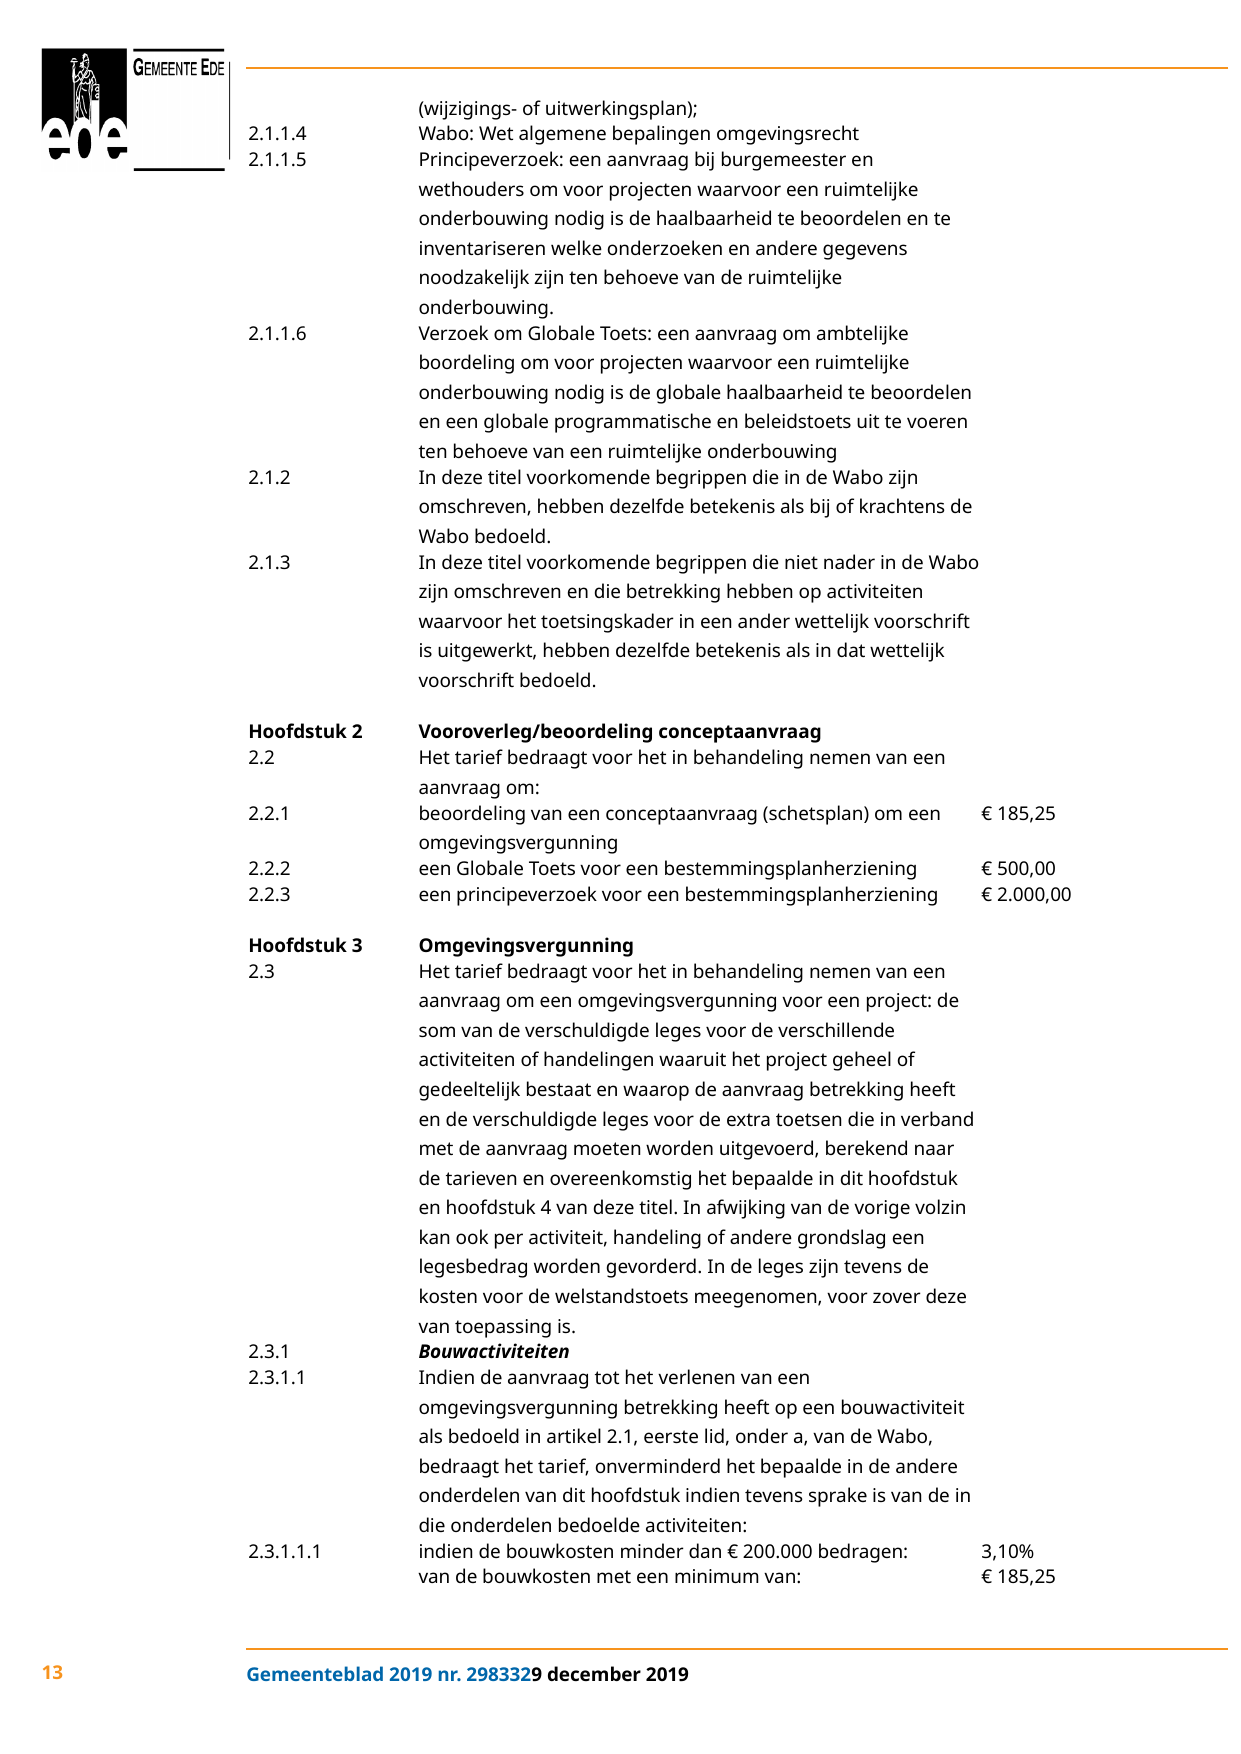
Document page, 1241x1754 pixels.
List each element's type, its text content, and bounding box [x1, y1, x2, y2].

table_cell [248, 95, 418, 121]
table_cell 2.1.1.6 [248, 320, 418, 464]
table_cell Principeverzoek: een aanvraag bij burgemeester en wethouders om voor projecten waarvoor een ruimtelijke onderbouwing nodig is de haalbaarheid te beoordelen en te inventariseren welke onderzoeken en andere gegevens noodzakelijk zijn ten behoeve van de ruimtelijke onderbouwing. [418, 146, 981, 320]
table_cell 2.1.3 [248, 549, 418, 693]
table_cell (wijzigings- of uitwerkingsplan); [418, 95, 981, 121]
table_cell In deze titel voorkomende begrippen die in de Wabo zijn omschreven, hebben dezelfde betekenis als bij of krachtens de Wabo bedoeld. [418, 464, 981, 549]
table_cell van de bouwkosten met een minimum van: [418, 1564, 981, 1589]
table_cell € 2.000,00 [981, 881, 1152, 906]
table_cell [981, 932, 1152, 958]
table_cell [981, 549, 1152, 693]
table_cell indien de bouwkosten minder dan € 200.000 bedragen: [418, 1538, 981, 1564]
table_cell [981, 146, 1152, 320]
table_cell [981, 906, 1152, 932]
table_cell 2.2.1 [248, 800, 418, 855]
table_cell 2.3.1.1 [248, 1364, 418, 1538]
table_cell [981, 320, 1152, 464]
table_cell [981, 958, 1152, 1339]
table_cell 2.1.2 [248, 464, 418, 549]
table_cell € 185,25 [981, 1564, 1152, 1589]
table_cell [981, 1364, 1152, 1538]
table_cell [418, 693, 981, 719]
table_cell [981, 464, 1152, 549]
table_cell [248, 1564, 418, 1589]
table_cell [248, 693, 418, 719]
table_cell 2.3.1.1.1 [248, 1538, 418, 1564]
table_cell Het tarief bedraagt voor het in behandeling nemen van een aanvraag om een omgevingsvergunning voor een project: de som van de verschuldigde leges voor de verschillende activiteiten of handelingen waaruit het project geheel of gedeeltelijk bestaat en waarop de aanvraag betrekking heeft en de verschuldigde leges voor de extra toetsen die in verband met de aanvraag moeten worden uitgevoerd, berekend naar de tarieven en overeenkomstig het bepaalde in dit hoofdstuk en hoofdstuk 4 van deze titel. In afwijking van de vorige volzin kan ook per activiteit, handeling of andere grondslag een legesbedrag worden gevorderd. In de leges zijn tevens de kosten voor de welstandstoets meegenomen, voor zover deze van toepassing is. [418, 958, 981, 1339]
table_cell Hoofdstuk 3 [248, 932, 418, 958]
table_cell 3,10% [981, 1538, 1152, 1564]
table_cell een principeverzoek voor een bestemmingsplanherziening [418, 881, 981, 906]
table_cell Wabo: Wet algemene bepalingen omgevingsrecht [418, 121, 981, 146]
table_cell [981, 719, 1152, 744]
table_cell Indien de aanvraag tot het verlenen van een omgevingsvergunning betrekking heeft op een bouwactiviteit als bedoeld in artikel 2.1, eerste lid, onder a, van de Wabo, bedraagt het tarief, onverminderd het bepaalde in de andere onderdelen van dit hoofdstuk indien tevens sprake is van de in die onderdelen bedoelde activiteiten: [418, 1364, 981, 1538]
table_cell Omgevingsvergunning [418, 932, 981, 958]
table_cell 2.1.1.5 [248, 146, 418, 320]
table_cell 2.3 [248, 958, 418, 1339]
table_cell € 185,25 [981, 800, 1152, 855]
table_cell Het tarief bedraagt voor het in behandeling nemen van een aanvraag om: [418, 744, 981, 800]
table_cell [981, 1339, 1152, 1364]
table_cell [981, 693, 1152, 719]
table_cell [981, 95, 1152, 121]
table_cell [981, 121, 1152, 146]
table_cell 2.2 [248, 744, 418, 800]
table_cell In deze titel voorkomende begrippen die niet nader in de Wabo zijn omschreven en die betrekking hebben op activiteiten waarvoor het toetsingskader in een ander wettelijk voorschrift is uitgewerkt, hebben dezelfde betekenis als in dat wettelijk voorschrift bedoeld. [418, 549, 981, 693]
table_cell [981, 744, 1152, 800]
table_cell Verzoek om Globale Toets: een aanvraag om ambtelijke boordeling om voor projecten waarvoor een ruimtelijke onderbouwing nodig is de globale haalbaarheid te beoordelen en een globale programmatische en beleidstoets uit te voeren ten behoeve van een ruimtelijke onderbouwing [418, 320, 981, 464]
table_cell Hoofdstuk 2 [248, 719, 418, 744]
table_cell 2.1.1.4 [248, 121, 418, 146]
table_cell 2.3.1 [248, 1339, 418, 1364]
table_cell 2.2.3 [248, 881, 418, 906]
table_cell Bouwactiviteiten [418, 1339, 981, 1364]
table_cell 2.2.2 [248, 855, 418, 881]
table_cell € 500,00 [981, 855, 1152, 881]
table_cell [248, 906, 418, 932]
table_cell beoordeling van een conceptaanvraag (schetsplan) om een omgevingsvergunning [418, 800, 981, 855]
table_cell [418, 906, 981, 932]
table_cell Vooroverleg/beoordeling conceptaanvraag [418, 719, 981, 744]
table_cell een Globale Toets voor een bestemmingsplanherziening [418, 855, 981, 881]
picture [41, 47, 231, 172]
